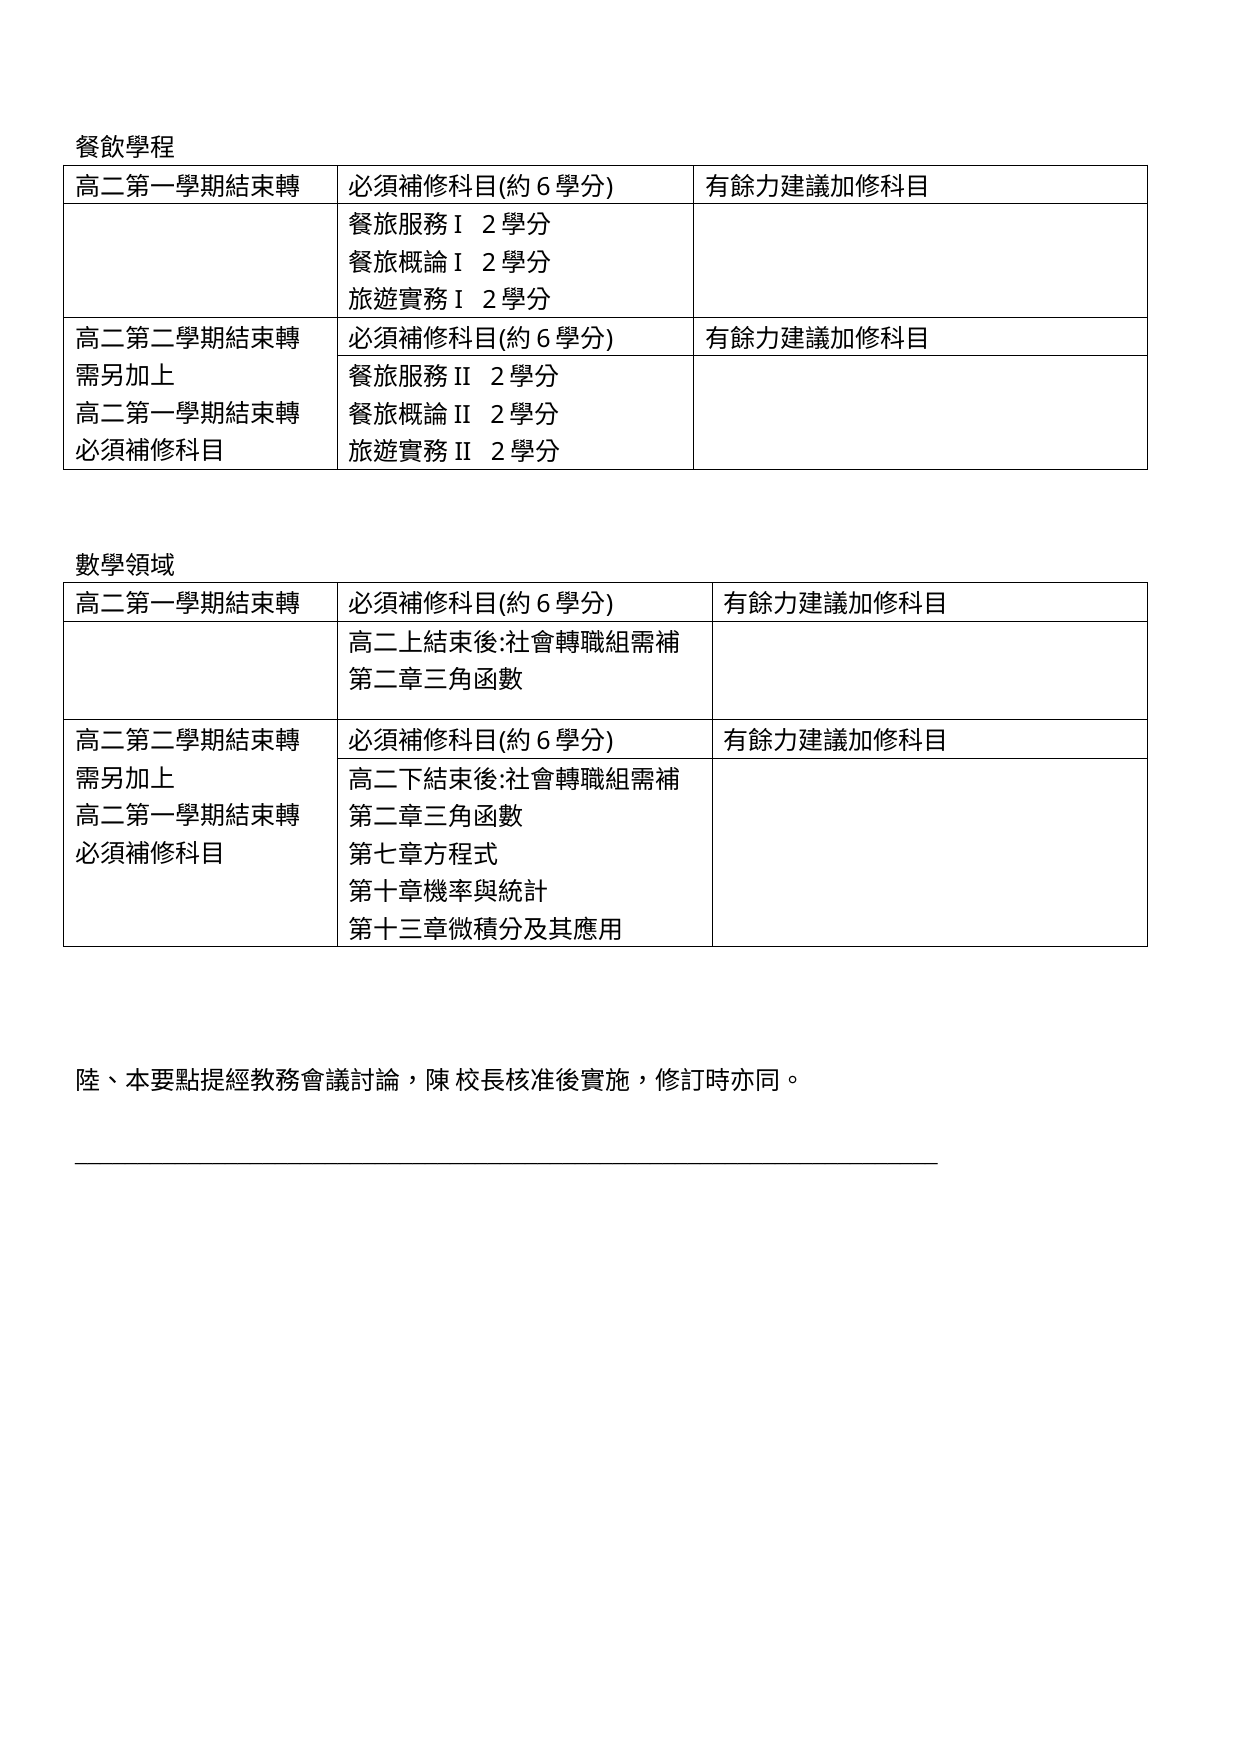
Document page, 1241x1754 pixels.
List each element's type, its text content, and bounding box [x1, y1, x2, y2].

table_cell [713, 622, 1147, 719]
table_cell 有餘力建議加修科目 [694, 318, 1147, 355]
table_cell [694, 356, 1147, 469]
table_header 必須補修科目(約6學分) [338, 166, 693, 203]
text 餐飲學程 [75, 127, 1181, 164]
table_cell 必須補修科目(約6學分) [338, 318, 693, 355]
text 數學領域 [75, 545, 1181, 582]
table_cell [64, 622, 337, 719]
table_cell 高二第二學期結束轉 需另加上 高二第一學期結束轉 必須補修科目 [64, 720, 337, 946]
table_cell 高二第二學期結束轉 需另加上 高二第一學期結束轉 必須補修科目 [64, 318, 337, 469]
table_cell [694, 204, 1147, 317]
text _____________________________________________________________________ [75, 1135, 1181, 1172]
table_cell 有餘力建議加修科目 [713, 720, 1147, 758]
table_cell 必須補修科目(約6學分) [338, 720, 712, 758]
table_cell 餐旅服務I 2學分 餐旅概論I 2學分 旅遊實務 I 2學分 [338, 204, 693, 317]
table_header 必須補修科目(約6學分) [338, 583, 712, 621]
table_cell 高二下結束後:社會轉職組需補 第二章三角函數 第七章方程式 第十章機率與統計 第十三章微積分及其應用 [338, 759, 712, 946]
table_header 有餘力建議加修科目 [713, 583, 1147, 621]
text 陸、本要點提經教務會議討論，陳 校長核准後實施，修訂時亦同。 [75, 1060, 1181, 1097]
table_cell 高二上結束後:社會轉職組需補 第二章三角函數 [338, 622, 712, 719]
table_cell [713, 759, 1147, 946]
table_header 有餘力建議加修科目 [694, 166, 1147, 203]
table_header 高二第一學期結束轉 [64, 583, 337, 621]
table_header 高二第一學期結束轉 [64, 166, 337, 203]
table_cell [64, 204, 337, 317]
table_cell 餐旅服務II 2學分 餐旅概論II 2學分 旅遊實務 II 2學分 [338, 356, 693, 469]
